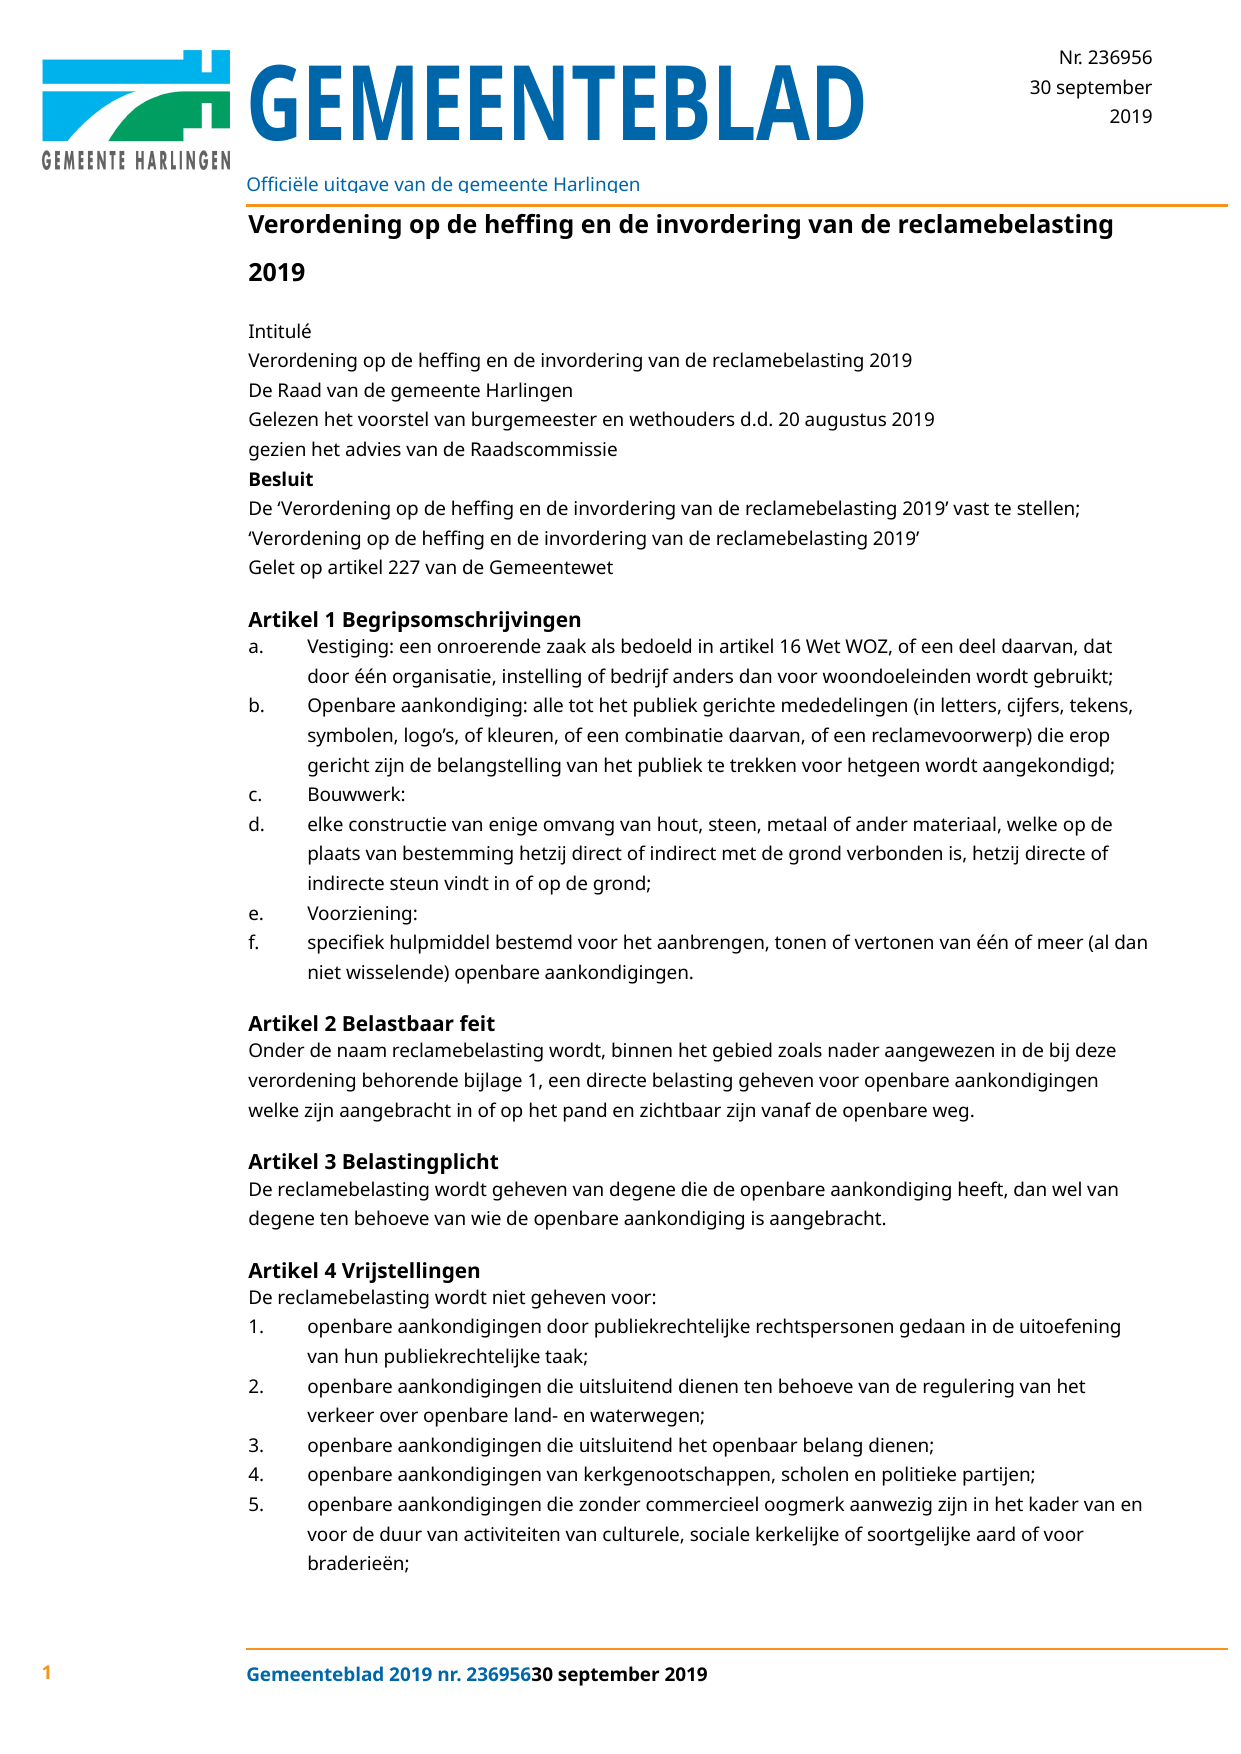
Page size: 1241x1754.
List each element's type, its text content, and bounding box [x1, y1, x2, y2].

list openbare aankondigingen van kerkgenootschappen, scholen en politieke partijen; [248, 1462, 1152, 1487]
text ‘Verordening op de heffing en de invordering van de reclamebelasting 2019’ [248, 525, 1152, 551]
text Gelet op artikel 227 van de Gemeentewet [248, 554, 1152, 580]
text Gelezen het voorstel van burgemeester en wethouders d.d. 20 augustus 2019 [248, 407, 1152, 432]
text De ‘Verordening op de heffing en de invordering van de reclamebelasting 2019’ vast te stellen; [248, 495, 1152, 521]
text Artikel 2 Belastbaar feit [248, 1009, 1152, 1038]
text Artikel 3 Belastingplicht [248, 1147, 1152, 1176]
text gezien het advies van de Raadscommissie [248, 436, 1152, 462]
list openbare aankondigingen die uitsluitend dienen ten behoeve van de regulering van het verkeer over openbare land- en waterwegen; [248, 1373, 1152, 1428]
list elke constructie van enige omvang van hout, steen, metaal of ander materiaal, welke op de plaats van bestemming hetzij direct of indirect met de grond verbonden is, hetzij directe of indirecte steun vindt in of op de grond; [248, 811, 1152, 896]
text De reclamebelasting wordt geheven van degene die de openbare aankondiging heeft, dan wel van degene ten behoeve van wie de openbare aankondiging is aangebracht. [248, 1176, 1152, 1231]
list Openbare aankondiging: alle tot het publiek gerichte mededelingen (in letters, cijfers, tekens, symbolen, logo’s, of kleuren, of een combinatie daarvan, of een reclamevoorwerp) die erop gericht zijn de belangstelling van het publiek te trekken voor hetgeen wordt aangekondigd; [248, 693, 1152, 777]
list openbare aankondigingen die zonder commercieel oogmerk aanwezig zijn in het kader van en voor de duur van activiteiten van culturele, sociale kerkelijke of soortgelijke aard of voor braderieën; [248, 1491, 1152, 1576]
text Intitulé [248, 318, 1152, 344]
list specifiek hulpmiddel bestemd voor het aanbrengen, tonen of vertonen van één of meer (al dan niet wisselende) openbare aankondigingen. [248, 929, 1152, 984]
picture [41, 47, 231, 172]
list openbare aankondigingen die uitsluitend het openbaar belang dienen; [248, 1432, 1152, 1458]
list openbare aankondigingen door publiekrechtelijke rechtspersonen gedaan in de uitoefening van hun publiekrechtelijke taak; [248, 1314, 1152, 1369]
text Verordening op de heffing en de invordering van de reclamebelasting 2019 [248, 207, 1152, 288]
list Voorziening: [248, 900, 1152, 925]
text Artikel 4 Vrijstellingen [248, 1256, 1152, 1284]
text Verordening op de heffing en de invordering van de reclamebelasting 2019 [248, 347, 1152, 373]
text Artikel 1 Begripsomschrijvingen [248, 605, 1152, 633]
text De reclamebelasting wordt niet geheven voor: [248, 1284, 1152, 1310]
text Onder de naam reclamebelasting wordt, binnen het gebied zoals nader aangewezen in de bij deze verordening behorende bijlage 1, een directe belasting geheven voor openbare aankondigingen welke zijn aangebracht in of op het pand en zichtbaar zijn vanaf de openbare weg. [248, 1038, 1152, 1123]
list Bouwwerk: [248, 781, 1152, 807]
list Vestiging: een onroerende zaak als bedoeld in artikel 16 Wet WOZ, of een deel daarvan, dat door één organisatie, instelling of bedrijf anders dan voor woondoeleinden wordt gebruikt; [248, 633, 1152, 689]
text Besluit [248, 466, 1152, 492]
text De Raad van de gemeente Harlingen [248, 377, 1152, 403]
